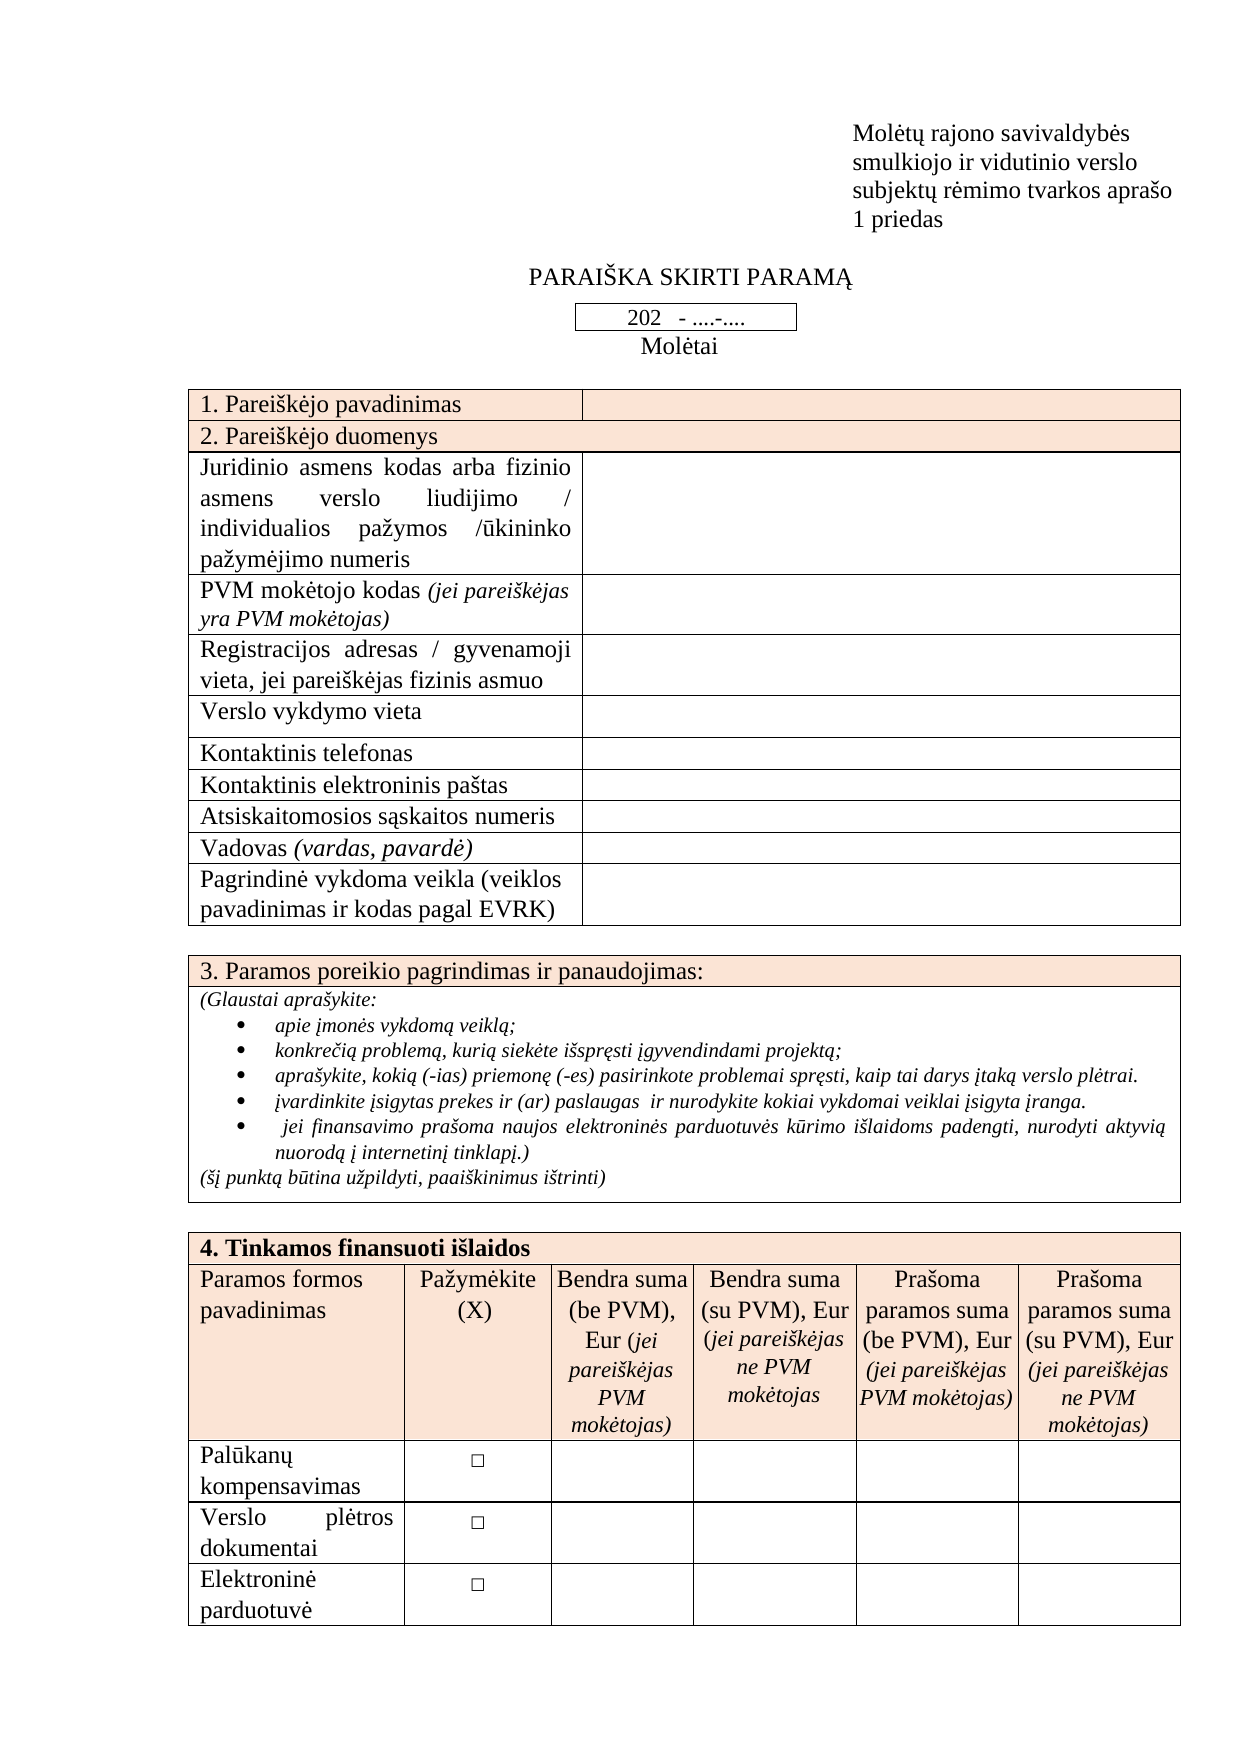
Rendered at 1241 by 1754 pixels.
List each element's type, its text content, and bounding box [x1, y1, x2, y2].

table_cell [694, 1503, 856, 1563]
table_cell Kontaktinis elektroninis paštas [189, 770, 582, 800]
table_header 1. Pareiškėjo pavadinimas [189, 390, 582, 420]
table_cell [857, 1441, 1018, 1501]
table_cell [857, 1564, 1018, 1625]
table_cell Paramos formos pavadinimas [189, 1265, 404, 1439]
table_cell [1019, 1503, 1180, 1563]
table_cell [583, 833, 1180, 863]
table_cell Bendra suma (be PVM), Eur (jei pareiškėjas PVM mokėtojas) [552, 1265, 693, 1439]
table_cell Registracijos adresas / gyvenamoji vieta, jei pareiškėjas fizinis asmuo [189, 635, 582, 695]
table_cell (Glaustai aprašykite:  apie įmonės vykdomą veiklą;  konkrečią problemą, kurią siekėte išspręsti įgyvendindami projektą;  aprašykite, kokią (-ias) priemonę (-es) pasirinkote problemai spręsti, kaip tai darys įtaką verslo plėtrai.  įvardinkite įsigytas prekes ir (ar) paslaugas ir nurodykite kokiai vykdomai veiklai įsigyta įranga.  jei finansavimo prašoma naujos elektroninės parduotuvės kūrimo išlaidoms padengti, nurodyti aktyvią nuorodą į internetinį tinklapį.) (šį punktą būtina užpildyti, paaiškinimus ištrinti) [189, 987, 1180, 1202]
table_cell [583, 864, 1180, 925]
table_cell [694, 1441, 856, 1501]
table_cell ☐ [405, 1564, 551, 1625]
text Molėtai [177, 331, 1181, 360]
table_cell ☐ [405, 1441, 551, 1501]
text 1 priedas [852, 204, 1181, 233]
table_cell Pagrindinė vykdoma veikla (veiklos pavadinimas ir kodas pagal EVRK) [189, 864, 582, 925]
table_cell [1019, 1441, 1180, 1501]
table_cell Verslo plėtros dokumentai [189, 1503, 404, 1563]
table_header 4. Tinkamos finansuoti išlaidos [189, 1233, 1180, 1263]
table_cell [583, 696, 1180, 737]
table_cell Palūkanų kompensavimas [189, 1441, 404, 1501]
table_cell [552, 1441, 693, 1501]
table_cell [583, 635, 1180, 695]
table_cell [583, 453, 1180, 574]
text smulkiojo ir vidutinio verslo [852, 147, 1181, 176]
text PARAIŠKA SKIRTI PARAMĄ [207, 262, 1181, 291]
table_cell PVM mokėtojo kodas (jei pareiškėjas yra PVM mokėtojas) [189, 575, 582, 633]
table_cell [583, 575, 1180, 633]
table_cell Atsiskaitomosios sąskaitos numeris [189, 801, 582, 832]
table_cell Verslo vykdymo vieta [189, 696, 582, 737]
table_cell [552, 1564, 693, 1625]
table_header 202 - ....-.... [576, 304, 796, 330]
table_cell Juridinio asmens kodas arba fizinio asmens verslo liudijimo / individualios pažymos /ūkininko pažymėjimo numeris [189, 453, 582, 574]
table_cell Vadovas (vardas, pavardė) [189, 833, 582, 863]
table_header [583, 390, 1180, 420]
table_cell Prašoma paramos suma (su PVM), Eur (jei pareiškėjas ne PVM mokėtojas) [1019, 1265, 1180, 1439]
table_cell Bendra suma (su PVM), Eur (jei pareiškėjas ne PVM mokėtojas [694, 1265, 856, 1439]
table_cell Prašoma paramos suma (be PVM), Eur (jei pareiškėjas PVM mokėtojas) [857, 1265, 1018, 1439]
table_cell [583, 770, 1180, 800]
table_cell 2. Pareiškėjo duomenys [189, 421, 1180, 451]
table_cell ☐ [405, 1503, 551, 1563]
table_cell [1019, 1564, 1180, 1625]
table_cell [583, 738, 1180, 769]
table_cell [552, 1503, 693, 1563]
table_cell [857, 1503, 1018, 1563]
table_cell Kontaktinis telefonas [189, 738, 582, 769]
table_cell [583, 801, 1180, 832]
table_cell [694, 1564, 856, 1625]
text subjektų rėmimo tvarkos aprašo [852, 176, 1181, 204]
text Molėtų rajono savivaldybės [852, 118, 1181, 147]
table_cell Elektroninė parduotuvė [189, 1564, 404, 1625]
table_header 3. Paramos poreikio pagrindimas ir panaudojimas: [189, 956, 1180, 986]
table_cell Pažymėkite (X) [405, 1265, 551, 1439]
